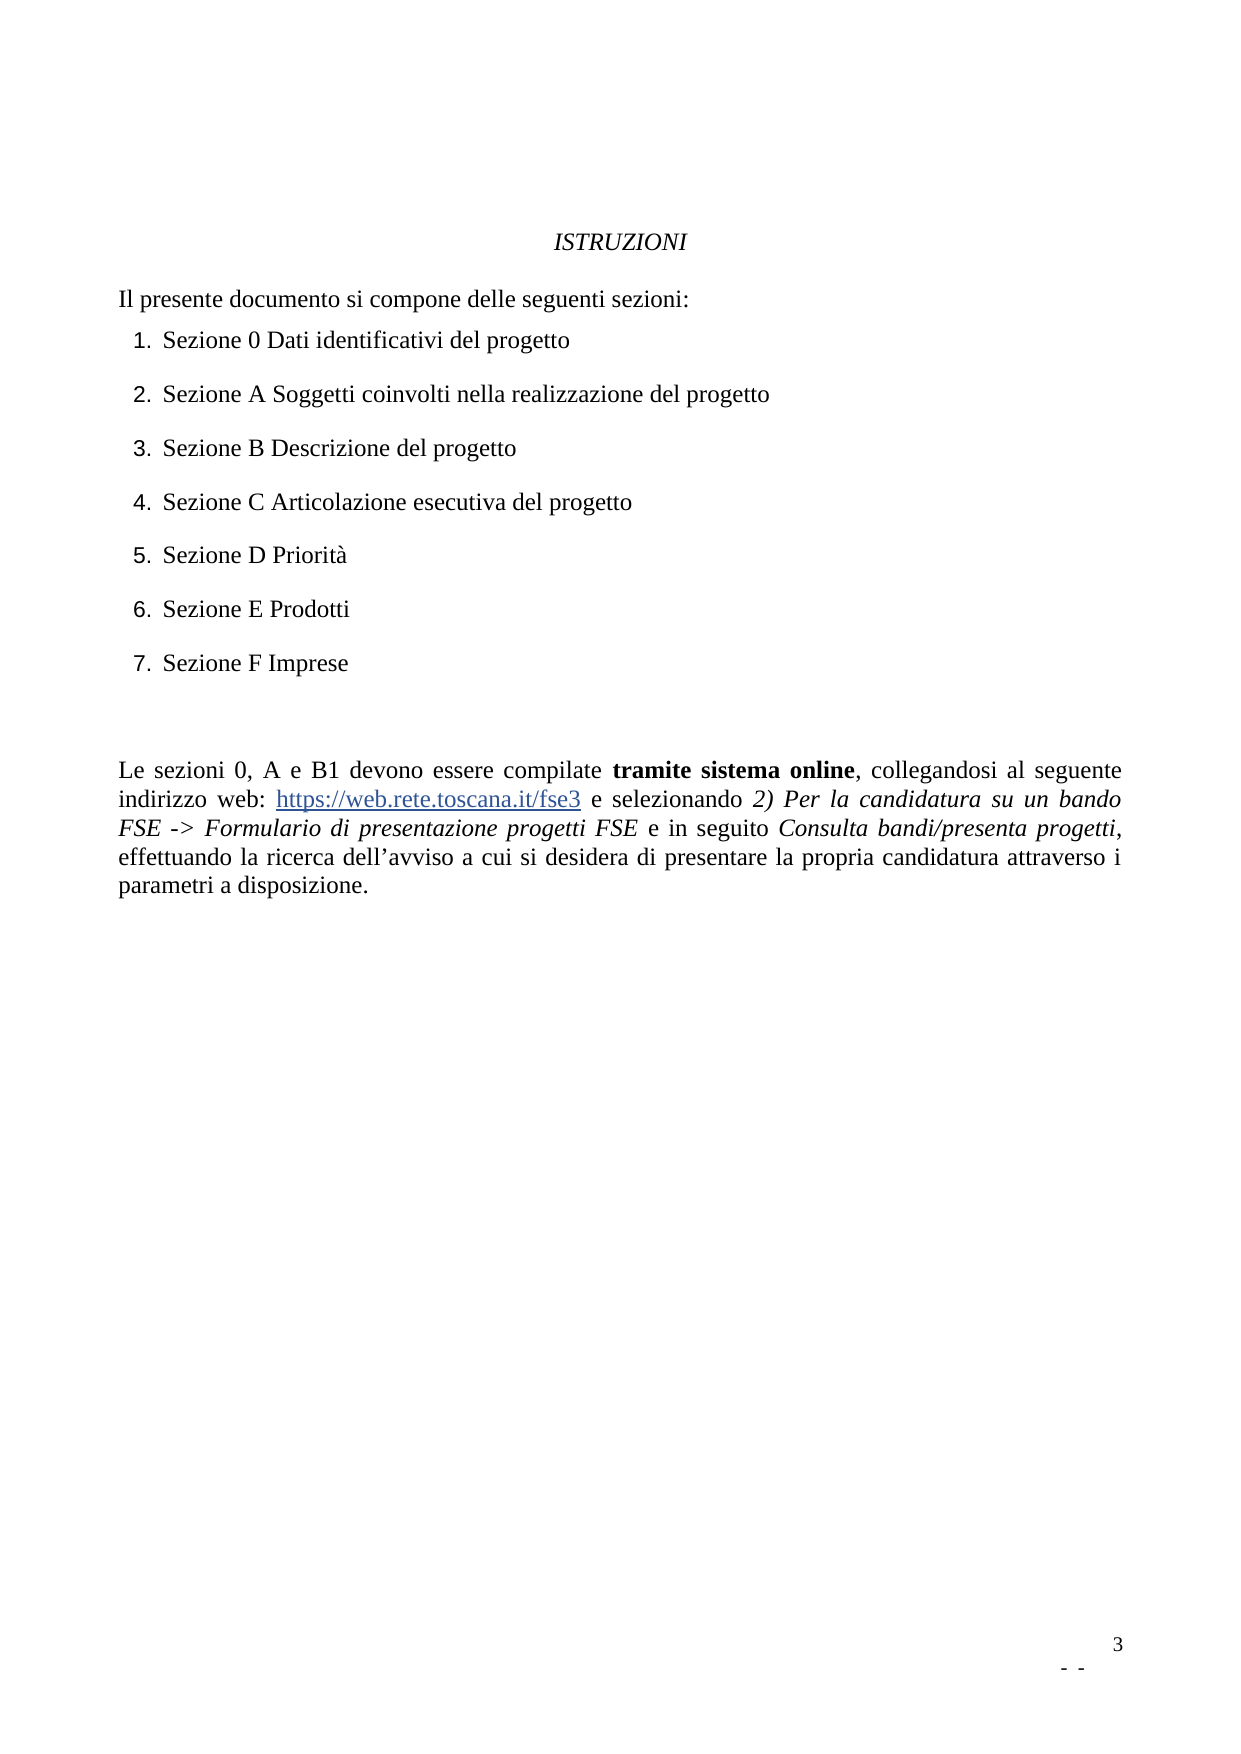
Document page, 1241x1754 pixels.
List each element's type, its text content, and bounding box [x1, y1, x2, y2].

list Sezione B Descrizione del progetto [133, 433, 1122, 462]
list Sezione D Priorità [133, 541, 1122, 569]
text Il presente documento si compone delle seguenti sezioni: [118, 284, 1122, 313]
text Le sezioni 0, A e B1 devono essere compilate tramite sistema online, collegandosi al seguente indirizzo web: https://web.rete.toscana.it/fse3 e selezionando 2) Per la candidatura su un bando FSE -> Formulario di presentazione progetti FSE e in seguito Consulta bandi/presenta progetti, effettuando la ricerca dell’avviso a cui si desidera di presentare la propria candidatura attraverso i parametri a disposizione. [118, 756, 1122, 899]
list Sezione C Articolazione esecutiva del progetto [133, 487, 1122, 516]
list Sezione A Soggetti coinvolti nella realizzazione del progetto [133, 379, 1122, 408]
list Sezione F Imprese [133, 648, 1122, 677]
list Sezione 0 Dati identificativi del progetto [133, 326, 1122, 354]
text ISTRUZIONI [118, 227, 1122, 256]
list Sezione E Prodotti [133, 594, 1122, 623]
